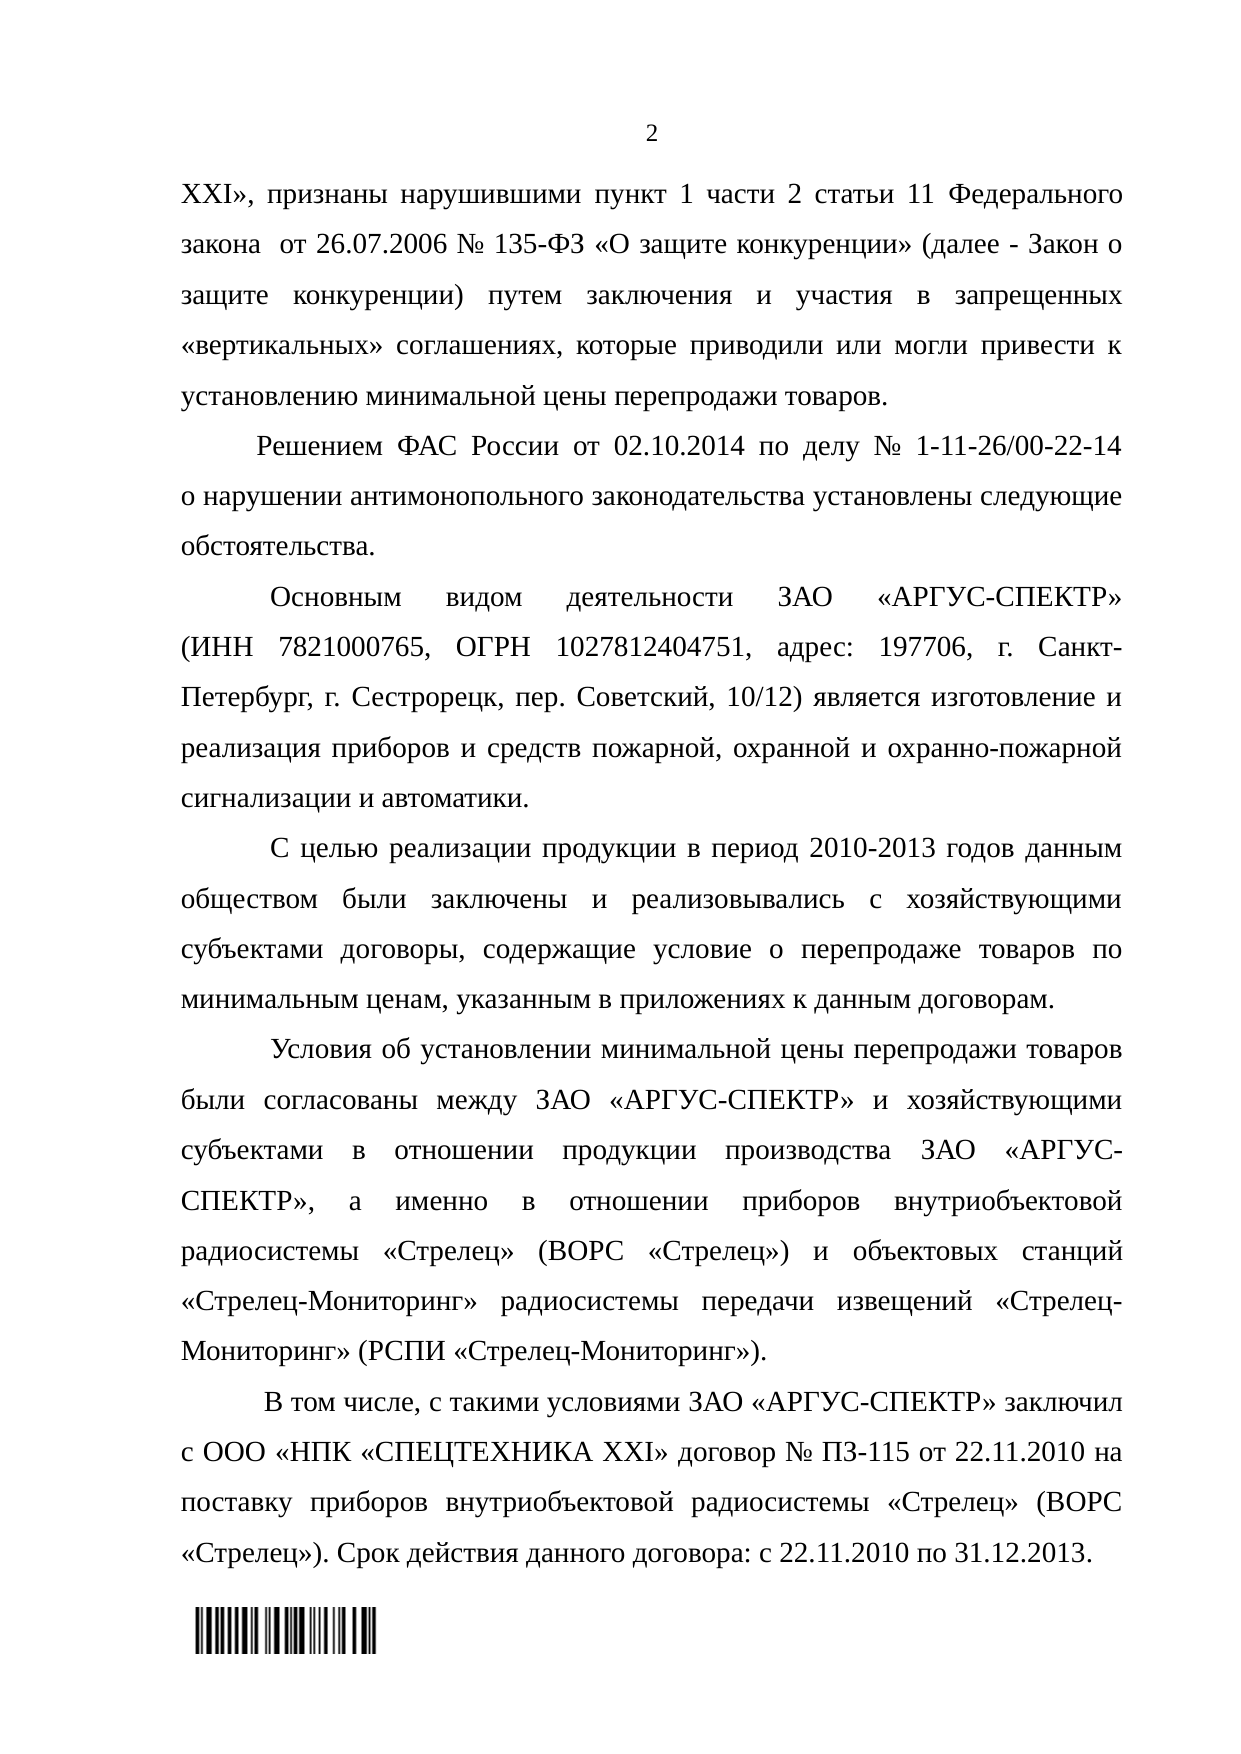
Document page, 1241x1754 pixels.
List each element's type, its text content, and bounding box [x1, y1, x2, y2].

text Основным видом деятельности ЗАО «АРГУС-СПЕКТР» (ИНН 7821000765, ОГРН 1027812404751, адрес: 197706, г. Санкт-Петербург, г. Сестрорецк, пер. Советский, 10/12) является изготовление и реализация приборов и средств пожарной, охранной и охранно-пожарной сигнализации и автоматики. [181, 579, 1123, 814]
text XXI», признаны нарушившими пункт 1 части 2 статьи 11 Федерального закона от 26.07.2006 № 135-ФЗ «О защите конкуренции» (далее - Закон о защите конкуренции) путем заключения и участия в запрещенных «вертикальных» соглашениях, которые приводили или могли привести к установлению минимальной цены перепродажи товаров. [181, 176, 1123, 411]
picture [180, 1607, 394, 1654]
text В том числе, с такими условиями ЗАО «АРГУС-СПЕКТР» заключил с ООО «НПК «СПЕЦТЕХНИКА XXI» договор № ПЗ-115 от 22.11.2010 на поставку приборов внутриобъектовой радиосистемы «Стрелец» (ВОРС «Стрелец»). Срок действия данного договора: с 22.11.2010 по 31.12.2013. [181, 1384, 1123, 1568]
text Решением ФАС России от 02.10.2014 по делу № 1-11-26/00-22-14 о нарушении антимонопольного законодательства установлены следующие обстоятельства. [181, 428, 1123, 562]
text Условия об установлении минимальной цены перепродажи товаров были согласованы между ЗАО «АРГУС-СПЕКТР» и хозяйствующими субъектами в отношении продукции производства ЗАО «АРГУС-СПЕКТР», а именно в отношении приборов внутриобъектовой радиосистемы «Стрелец» (ВОРС «Стрелец») и объектовых станций «Стрелец-Мониторинг» радиосистемы передачи извещений «Стрелец-Мониторинг» (РСПИ «Стрелец-Мониторинг»). [181, 1032, 1123, 1367]
text С целью реализации продукции в период 2010-2013 годов данным обществом были заключены и реализовывались с хозяйствующими субъектами договоры, содержащие условие о перепродаже товаров по минимальным ценам, указанным в приложениях к данным договорам. [181, 830, 1123, 1015]
